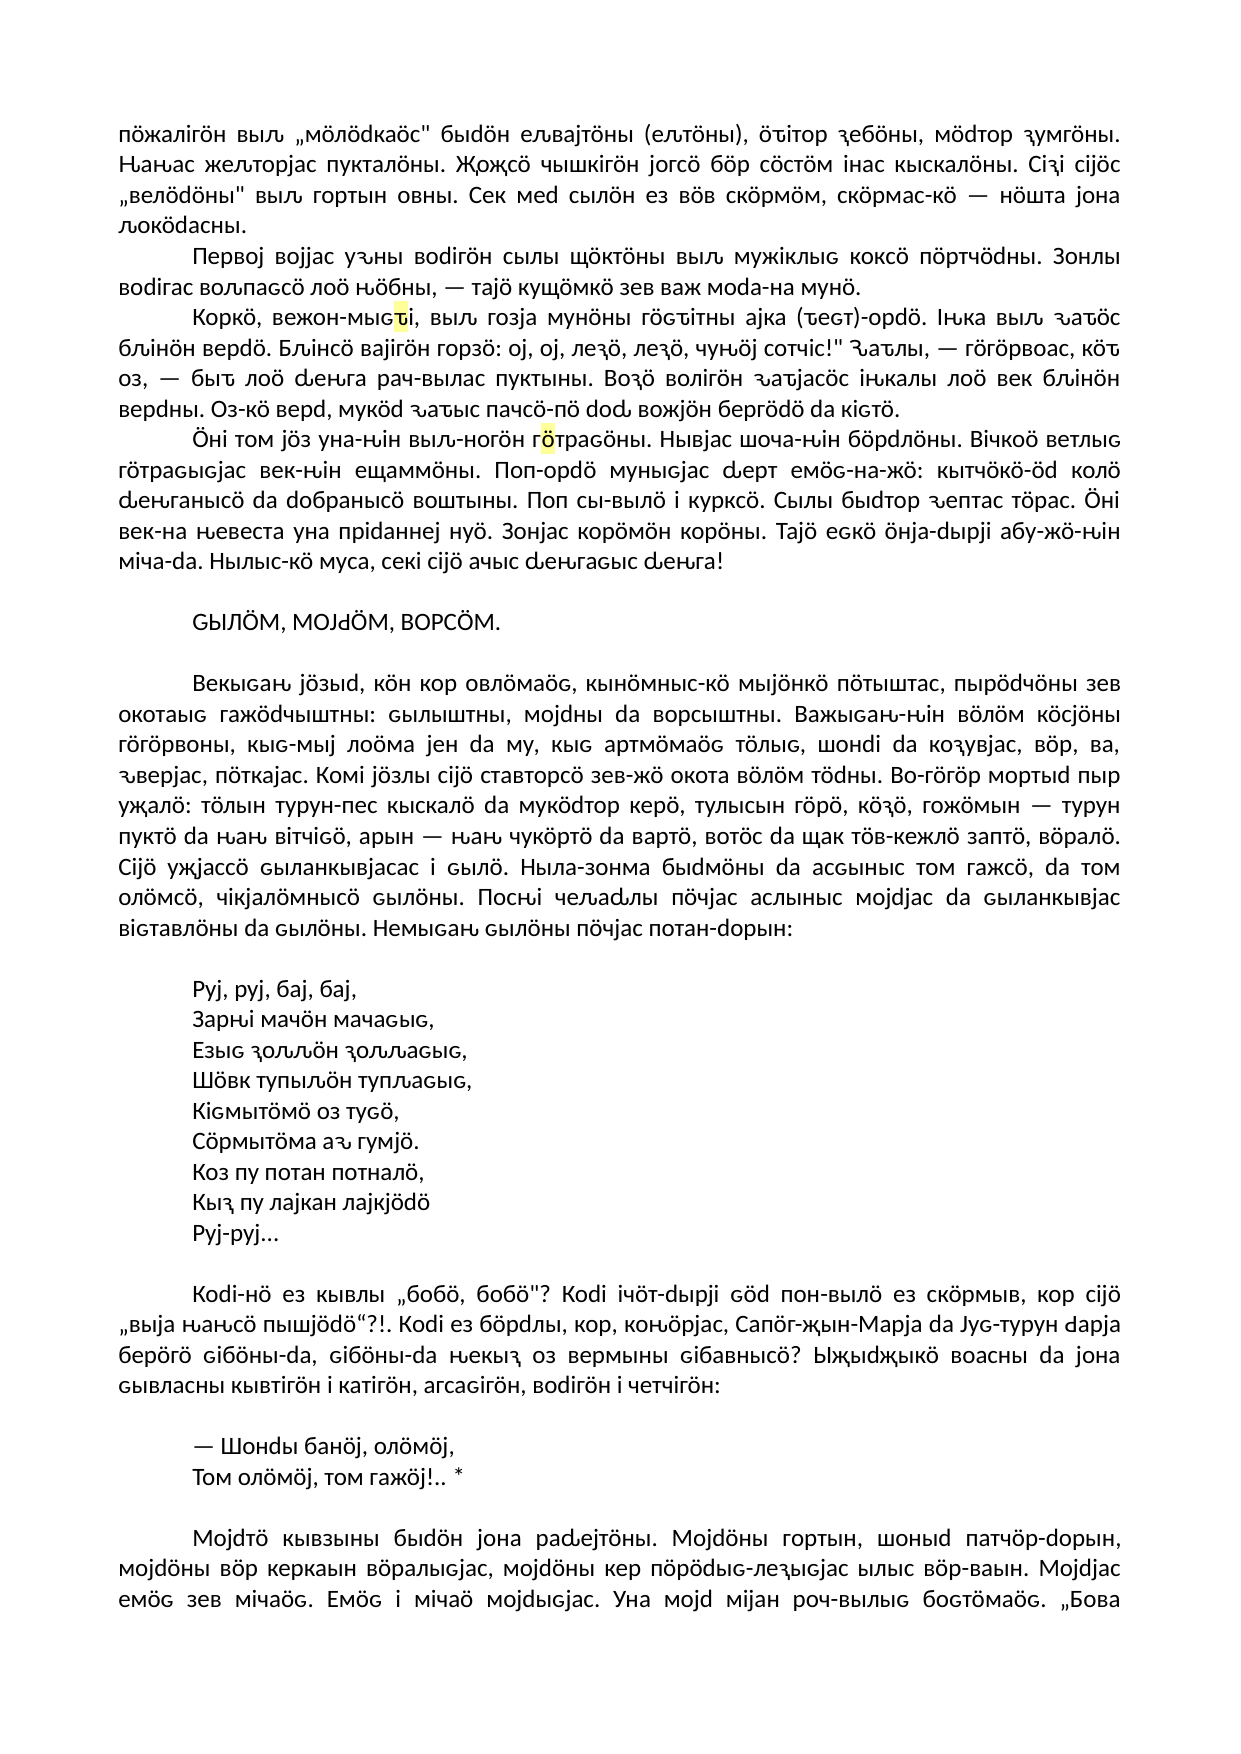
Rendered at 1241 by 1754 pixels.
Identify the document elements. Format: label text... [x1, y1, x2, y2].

text Коз пу потан потналӧ, [118, 1156, 1122, 1186]
text Кіԍмытӧмӧ оз туԍӧ, [118, 1095, 1122, 1125]
text Руј, руј, бај, бај, [118, 973, 1122, 1003]
text Мојԁтӧ кывзыны быԁӧн јона раԃејтӧны. Мојԁӧны гортын, шоныԁ патчӧр-ԁорын, мојԁӧны вӧр керкаын вӧралыԍјас, мојԁӧны кер пӧрӧԁыԍ-леԇыԍјас ылыс вӧр-ваын. Мојԁјас емӧԍ зев мічаӧԍ. Емӧԍ і мічаӧ мојԁыԍјас. Уна мојԁ міјан роч-вылыԍ боԍтӧмаӧԍ. „Бова [118, 1522, 1122, 1614]
text Векыԍаԋ јӧзыԁ, кӧн кор овлӧмаӧԍ, кынӧмныс-кӧ мыјӧнкӧ пӧтыштас, пырӧԁчӧны зев окотаыԍ гажӧԁчыштны: ԍылыштны, мојԁны ԁа ворсыштны. Важыԍаԋ-ԋін вӧлӧм кӧсјӧны гӧгӧрвоны, кыԍ-мыј лоӧма јен ԁа му, кыԍ артмӧмаӧԍ тӧлыԍ, шонԁі ԁа коԇувјас, вӧр, ва, ԅверјас, пӧткајас. Комі јӧзлы сіјӧ ставторсӧ зев-жӧ окота вӧлӧм тӧԁны. Во-гӧгӧр мортыԁ пыр уҗалӧ: тӧлын турун-пес кыскалӧ ԁа мукӧԁтор керӧ, тулысын гӧрӧ, кӧԇӧ, гожӧмын — турун пуктӧ ԁа ԋаԋ вітчіԍӧ, арын — ԋаԋ чукӧртӧ ԁа вартӧ, вотӧс ԁа щак тӧв-кежлӧ заптӧ, вӧралӧ. Сіјӧ уҗјассӧ ԍыланкывјасас і ԍылӧ. Ныла-зонма быԁмӧны ԁа асԍыныс том гажсӧ, ԁа том олӧмсӧ, чікјалӧмнысӧ ԍылӧны. Посԋі чеԉаԃлы пӧчјас аслыныс мојԁјас ԁа ԍыланкывјас віԍтавлӧны ԁа ԍылӧны. Немыԍаԋ ԍылӧны пӧчјас потан-ԁорын: [118, 667, 1122, 942]
text Ӧні том јӧз уна-ԋін выԉ-ногӧн гӧтраԍӧны. Нывјас шоча-ԋін бӧрԁлӧны. Вічкоӧ ветлыԍ гӧтраԍыԍјас век-ԋін ещаммӧны. Поп-орԁӧ муныԍјас ԃерт емӧԍ-на-жӧ: кытчӧкӧ-ӧԁ колӧ ԃеԋганысӧ ԁа ԁобранысӧ воштыны. Поп сы-вылӧ і курксӧ. Сылы быԁтор ԅептас тӧрас. Ӧні век-на ԋевеста уна пріԁаннеј нуӧ. Зонјас корӧмӧн корӧны. Тајӧ еԍкӧ ӧнја-ԁырјі абу-жӧ-ԋін міча-ԁа. Нылыс-кӧ муса, секі сіјӧ ачыс ԃеԋгаԍыс ԃеԋга! [118, 423, 1122, 576]
text Руј-руј... [118, 1217, 1122, 1247]
text Шӧвк тупыԉӧн тупԉаԍыԍ, [118, 1064, 1122, 1095]
text Кыԇ пу лајкан лајкјӧԁӧ [118, 1186, 1122, 1217]
text ԌЫЛӦМ, МОЈԀӦМ, ВОРСӦМ. [118, 606, 1122, 637]
text Коԁі-нӧ ез кывлы „бобӧ, бобӧ"? Коԁі ічӧт-ԁырјі ԍӧԁ пон-вылӧ ез скӧрмыв, кор сіјӧ „выја ԋаԋсӧ пышјӧԁӧ“?!. Коԁі ез бӧрԁлы, кор, коԋӧрјас, Сапӧг-җын-Марја ԁа Јуԍ-турун Ԁарја берӧгӧ ԍібӧны-ԁа, ԍібӧны-ԁа ԋекыԇ оз вермыны ԍібавнысӧ? Ыҗыԁҗыкӧ воасны ԁа јона ԍывласны кывтігӧн і катігӧн, агсаԍігӧн, воԁігӧн і четчігӧн: [118, 1278, 1122, 1400]
text Коркӧ, вежон-мыԍԏі, выԉ гозја мунӧны гӧԍԏітны ајка (ԏеԍт)-орԁӧ. Іԋка выԉ ԅаԏӧс бԉінӧн верԁӧ. Бԉінсӧ вајігӧн горзӧ: ој, ој, леԇӧ, леԇӧ, чуԋӧј сотчіс!" Ԅаԏлы, — гӧгӧрвоас, кӧԏ оз, — быԏ лоӧ ԃеԋга рач-вылас пуктыны. Воԇӧ волігӧн ԅаԏјасӧс іԋкалы лоӧ век бԉінӧн верԁны. Оз-кӧ верԁ, мукӧԁ ԅаԏыс пачсӧ-пӧ ԁоԃ вожјӧн бергӧԁӧ ԁа кіԍтӧ. [118, 301, 1122, 423]
text Первој војјас уԅны воԁігӧн сылы щӧктӧны выԉ мужіклыԍ коксӧ пӧртчӧԁны. Зонлы воԁігас воԉпаԍсӧ лоӧ ԋӧбны, — тајӧ кущӧмкӧ зев важ моԁа-на мунӧ. [118, 240, 1122, 301]
text Сӧрмытӧма аԅ гумјӧ. [118, 1125, 1122, 1156]
text Езыԍ ԇоԉԉӧн ԇоԉԉаԍыԍ, [118, 1034, 1122, 1064]
text Зарԋі мачӧн мачаԍыԍ, [118, 1003, 1122, 1034]
text — Шонԁы банӧј, олӧмӧј, [118, 1431, 1122, 1461]
text пӧжалігӧн выԉ „мӧлӧԁкаӧс" быԁӧн еԉвајтӧны (еԉтӧны), ӧԏітор ԇебӧны, мӧԁтор ԇумгӧны. Ԋаԋас жеԉторјас пукталӧны. Җоҗсӧ чышкігӧн јогсӧ бӧр сӧстӧм інас кыскалӧны. Сіԇі сіјӧс „велӧԁӧны" выԉ гортын овны. Сек меԁ сылӧн ез вӧв скӧрмӧм, скӧрмас-кӧ — нӧшта јона ԉокӧԁасны. [118, 118, 1122, 240]
text Том олӧмӧј, том гажӧј!.. * [118, 1461, 1122, 1492]
